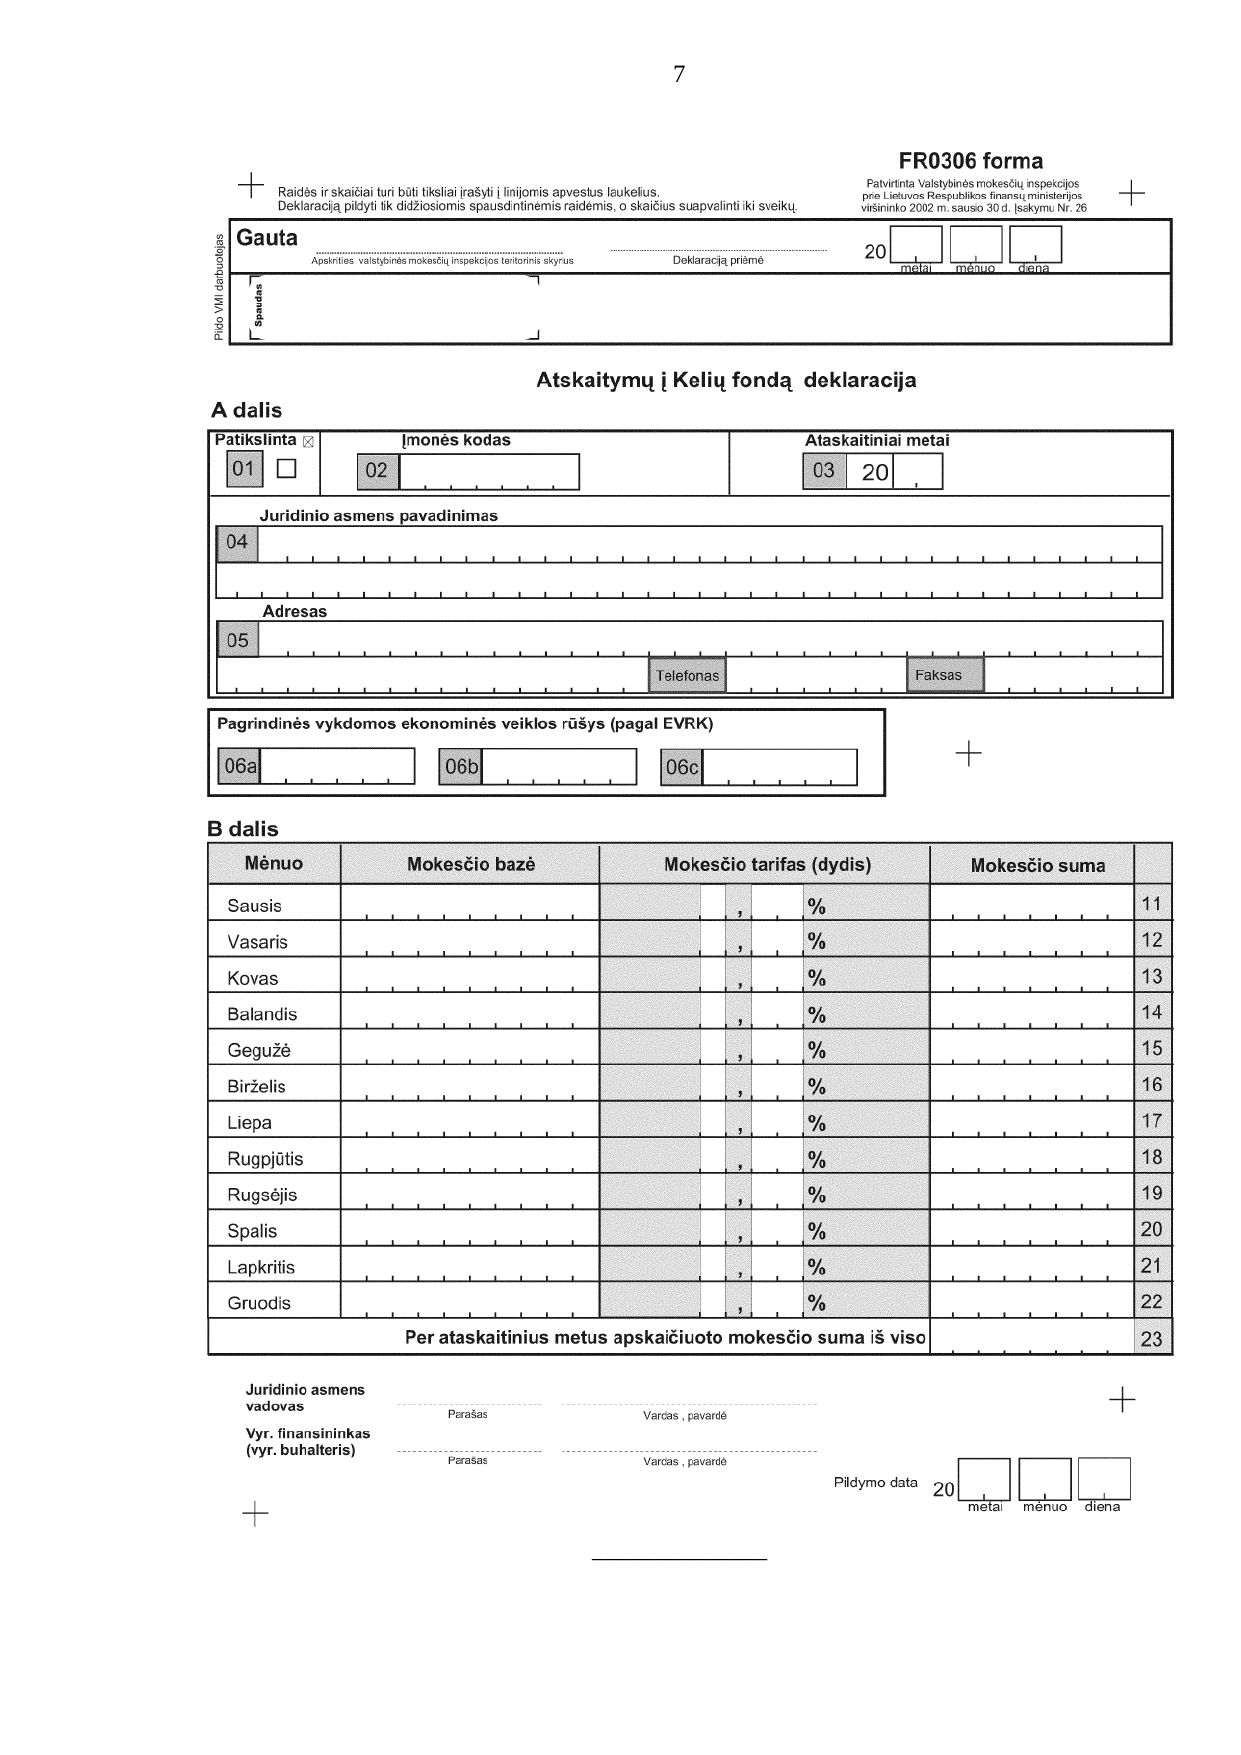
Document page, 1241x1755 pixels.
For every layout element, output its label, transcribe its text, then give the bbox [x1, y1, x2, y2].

text ______________ [177, 1535, 1181, 1563]
